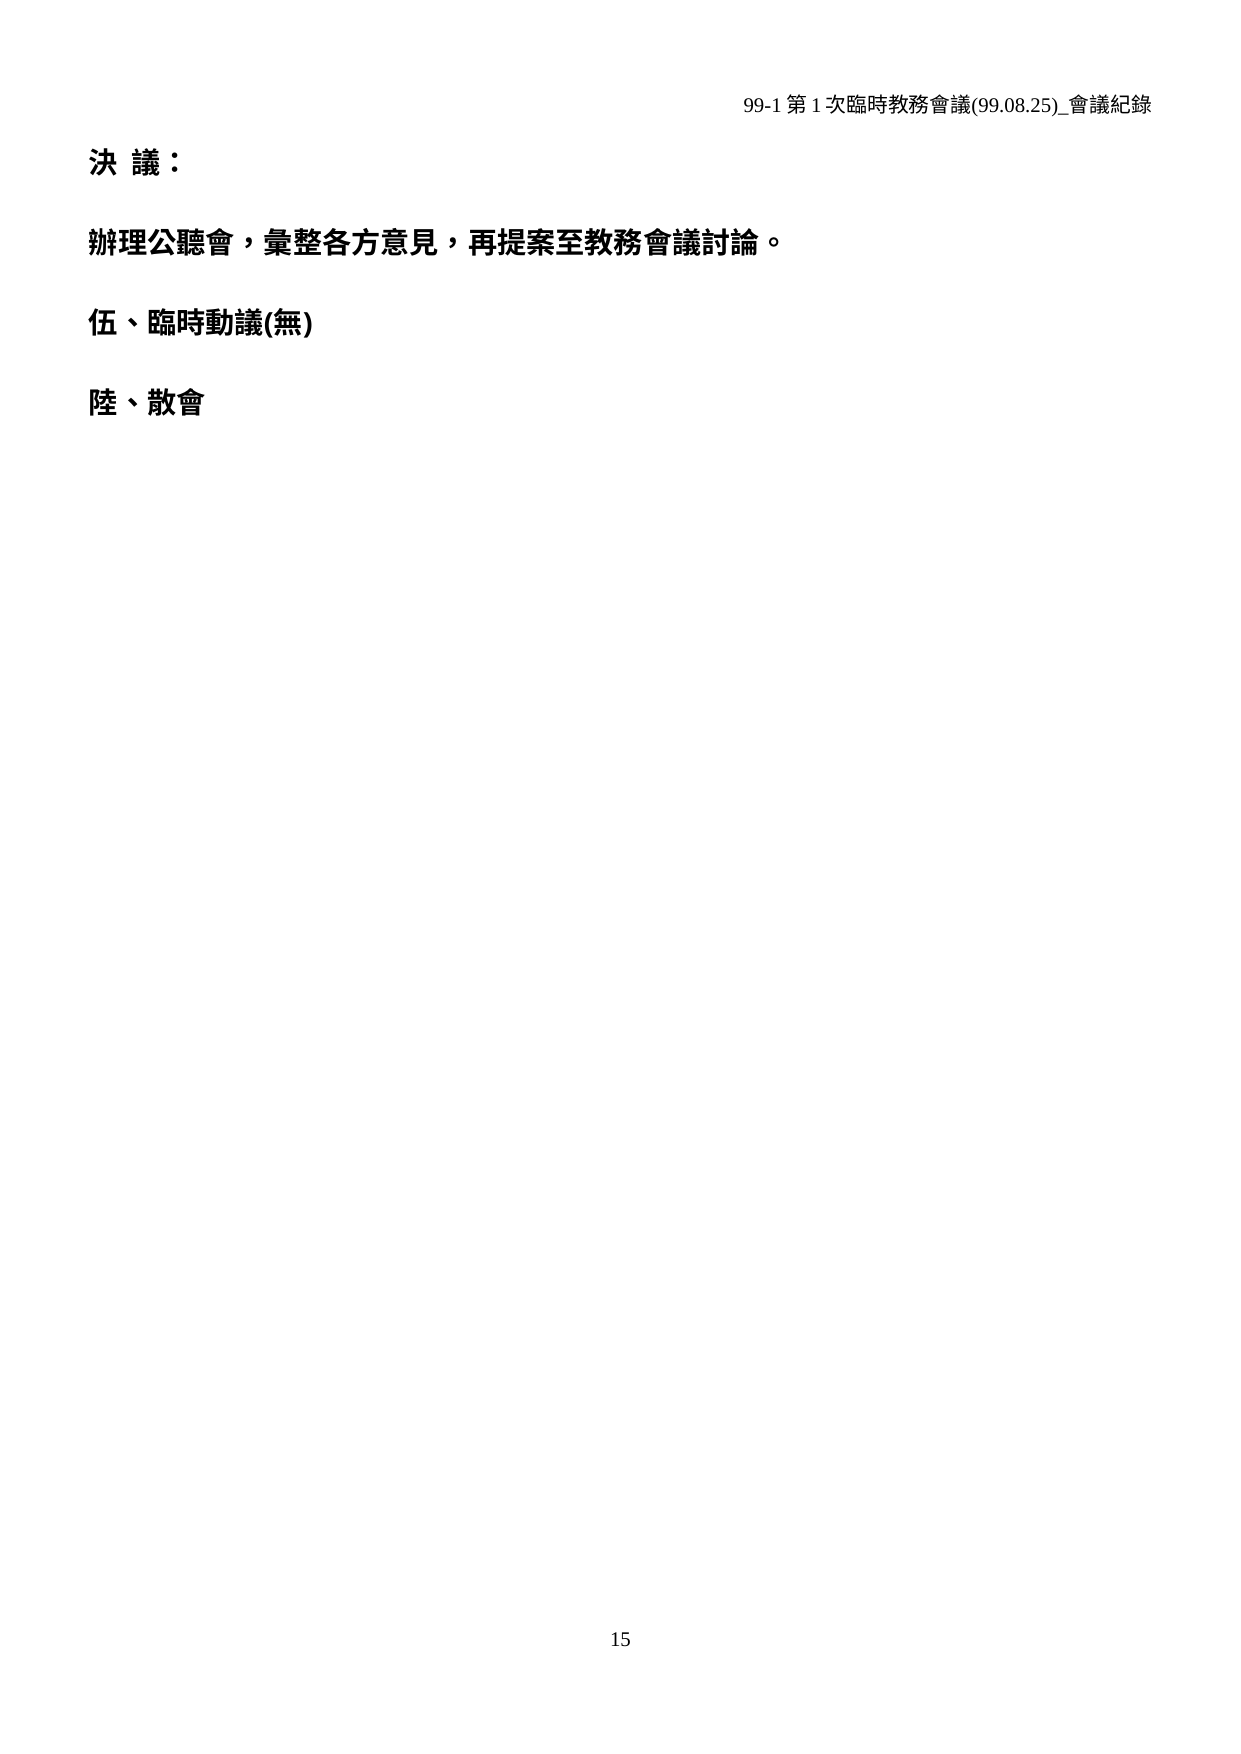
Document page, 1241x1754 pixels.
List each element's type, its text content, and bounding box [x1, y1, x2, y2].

text 陸、散會 [89, 364, 1152, 439]
text 伍、臨時動議(無) [89, 283, 1152, 358]
text 決 議： [89, 123, 1152, 198]
text 辦理公聽會，彙整各方意見，再提案至教務會議討論。 [89, 203, 1152, 278]
